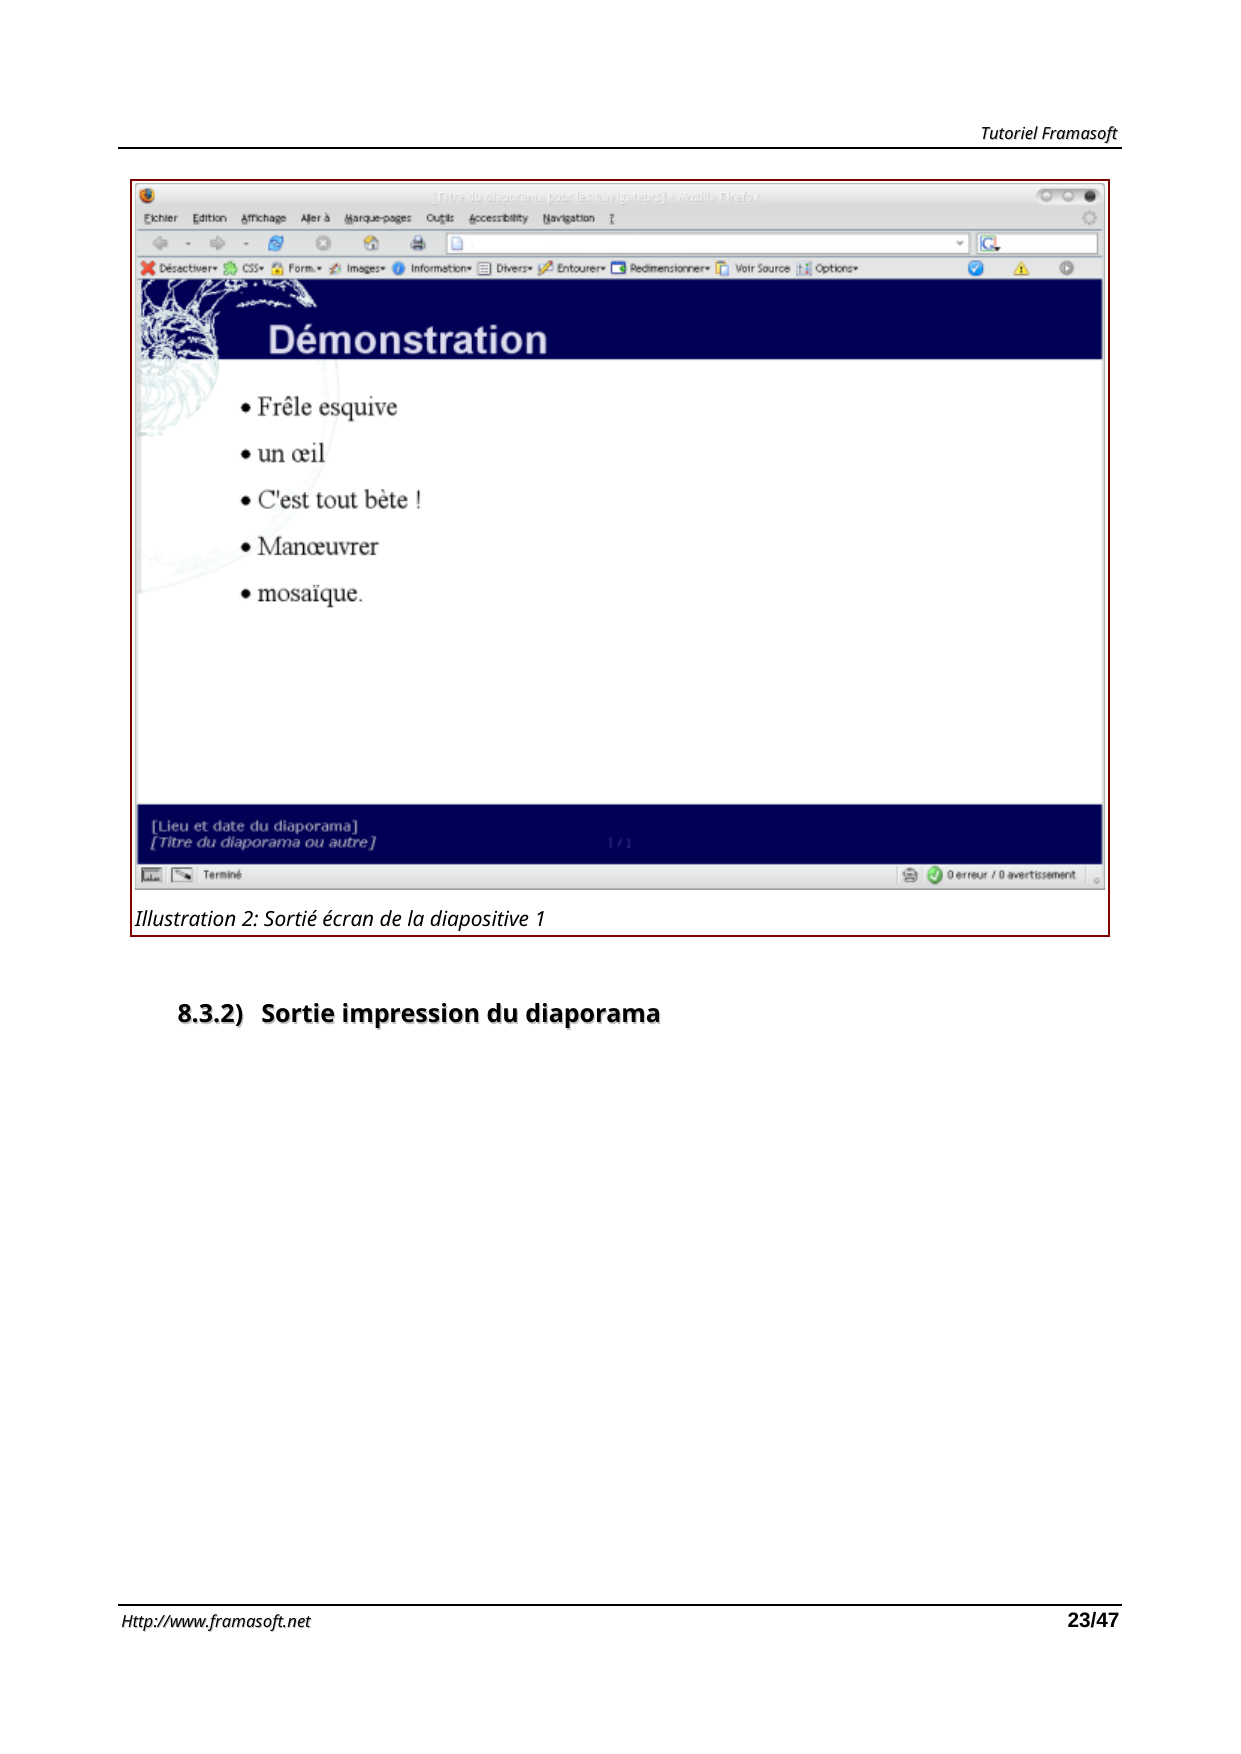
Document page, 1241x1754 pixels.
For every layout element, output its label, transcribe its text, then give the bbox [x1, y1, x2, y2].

picture [134, 183, 1106, 890]
text Illustration 2: Sortié écran de la diapositive 1 [135, 890, 1105, 932]
subtitle Sortie impression du diaporama [118, 996, 1122, 1030]
